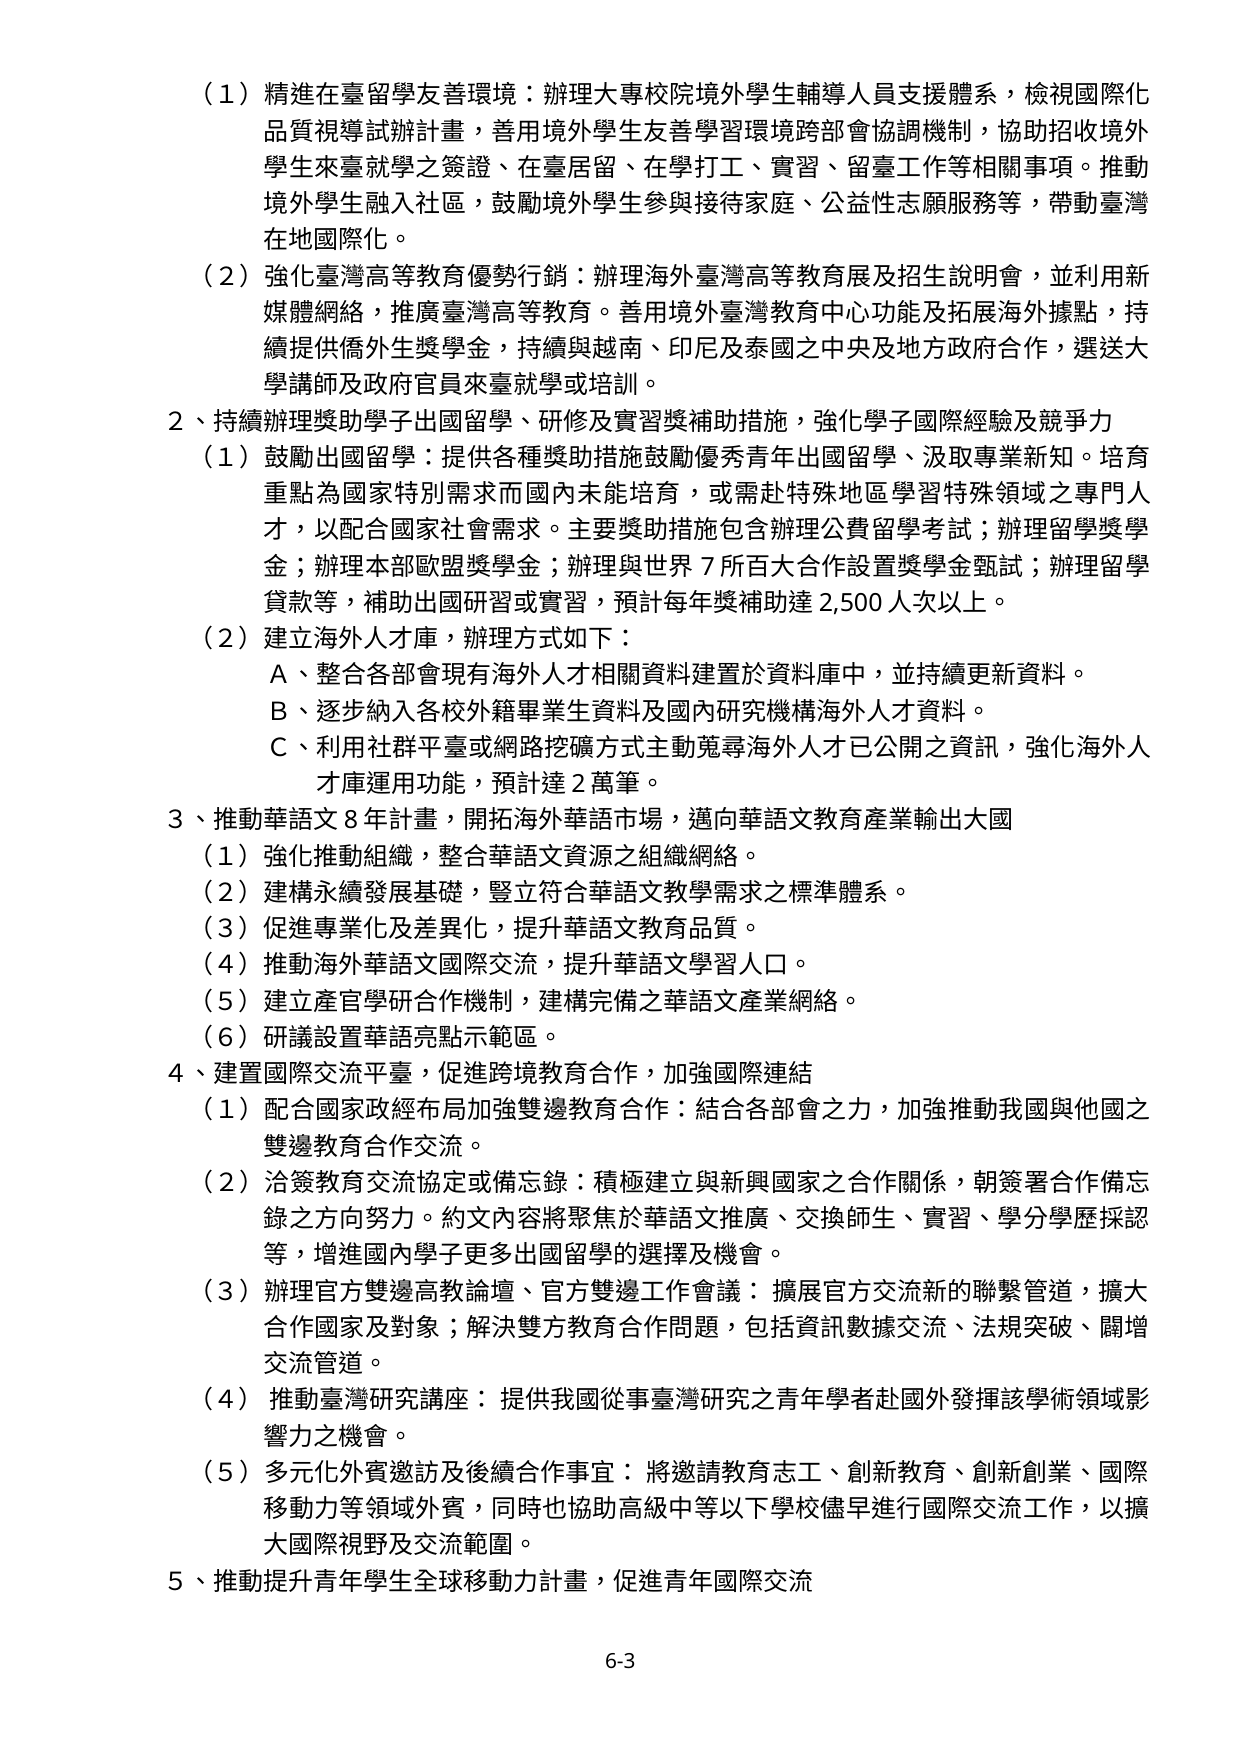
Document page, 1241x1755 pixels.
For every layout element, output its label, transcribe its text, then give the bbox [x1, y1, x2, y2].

text （４）推動海外華語文國際交流，提升華語文學習人口。 [189, 945, 1152, 981]
text （３）辦理官方雙邊高教論壇、官方雙邊工作會議： 擴展官方交流新的聯繫管道，擴大合作國家及對象；解決雙方教育合作問題，包括資訊數據交流、法規突破、闢增交流管道。 [189, 1271, 1152, 1380]
text （３）促進專業化及差異化，提升華語文教育品質。 [189, 909, 1152, 945]
text （６）研議設置華語亮點示範區。 [189, 1017, 1152, 1054]
text （４） 推動臺灣研究講座： 提供我國從事臺灣研究之青年學者赴國外發揮該學術領域影響力之機會。 [189, 1380, 1152, 1452]
text Ｂ、逐步納入各校外籍畢業生資料及國內研究機構海外人才資料。 [89, 691, 1152, 727]
text ３、推動華語文8年計畫，開拓海外華語市場，邁向華語文教育產業輸出大國 [164, 800, 1152, 836]
text ５、推動提升青年學生全球移動力計畫，促進青年國際交流 [164, 1561, 1152, 1597]
text （２）強化臺灣高等教育優勢行銷：辦理海外臺灣高等教育展及招生說明會，並利用新媒體網絡，推廣臺灣高等教育。善用境外臺灣教育中心功能及拓展海外據點，持續提供僑外生獎學金，持續與越南、印尼及泰國之中央及地方政府合作，選送大學講師及政府官員來臺就學或培訓。 [189, 256, 1152, 401]
text Ａ、整合各部會現有海外人才相關資料建置於資料庫中，並持續更新資料。 [89, 655, 1152, 691]
text （１）強化推動組織，整合華語文資源之組織網絡。 [189, 836, 1152, 872]
text ２、持續辦理獎助學子出國留學、研修及實習獎補助措施，強化學子國際經驗及競爭力 [164, 401, 1152, 437]
text （５）多元化外賓邀訪及後續合作事宜： 將邀請教育志工、創新教育、創新創業、國際移動力等領域外賓，同時也協助高級中等以下學校儘早進行國際交流工作，以擴大國際視野及交流範圍。 [189, 1452, 1152, 1561]
text （１）精進在臺留學友善環境：辦理大專校院境外學生輔導人員支援體系，檢視國際化品質視導試辦計畫，善用境外學生友善學習環境跨部會協調機制，協助招收境外學生來臺就學之簽證、在臺居留、在學打工、實習、留臺工作等相關事項。推動境外學生融入社區，鼓勵境外學生參與接待家庭、公益性志願服務等，帶動臺灣在地國際化。 [189, 75, 1152, 256]
text （２）建立海外人才庫，辦理方式如下： [189, 619, 1152, 655]
text ４、建置國際交流平臺，促進跨境教育合作，加強國際連結 [164, 1054, 1152, 1090]
text （２）建構永續發展基礎，豎立符合華語文教學需求之標準體系。 [189, 872, 1152, 909]
text Ｃ、利用社群平臺或網路挖礦方式主動蒐尋海外人才已公開之資訊，強化海外人才庫運用功能，預計達2萬筆。 [266, 727, 1152, 800]
text （２）洽簽教育交流協定或備忘錄：積極建立與新興國家之合作關係，朝簽署合作備忘錄之方向努力。約文內容將聚焦於華語文推廣、交換師生、實習、學分學歷採認等，增進國內學子更多出國留學的選擇及機會。 [189, 1162, 1152, 1271]
text （１）鼓勵出國留學：提供各種獎助措施鼓勵優秀青年出國留學、汲取專業新知。培育重點為國家特別需求而國內未能培育，或需赴特殊地區學習特殊領域之專門人才，以配合國家社會需求。主要獎助措施包含辦理公費留學考試；辦理留學獎學金；辦理本部歐盟獎學金；辦理與世界7所百大合作設置獎學金甄試；辦理留學貸款等，補助出國研習或實習，預計每年獎補助達2,500人次以上。 [188, 437, 1152, 619]
text （５）建立產官學研合作機制，建構完備之華語文產業網絡。 [189, 981, 1152, 1017]
text （１）配合國家政經布局加強雙邊教育合作：結合各部會之力，加強推動我國與他國之雙邊教育合作交流。 [189, 1090, 1152, 1162]
